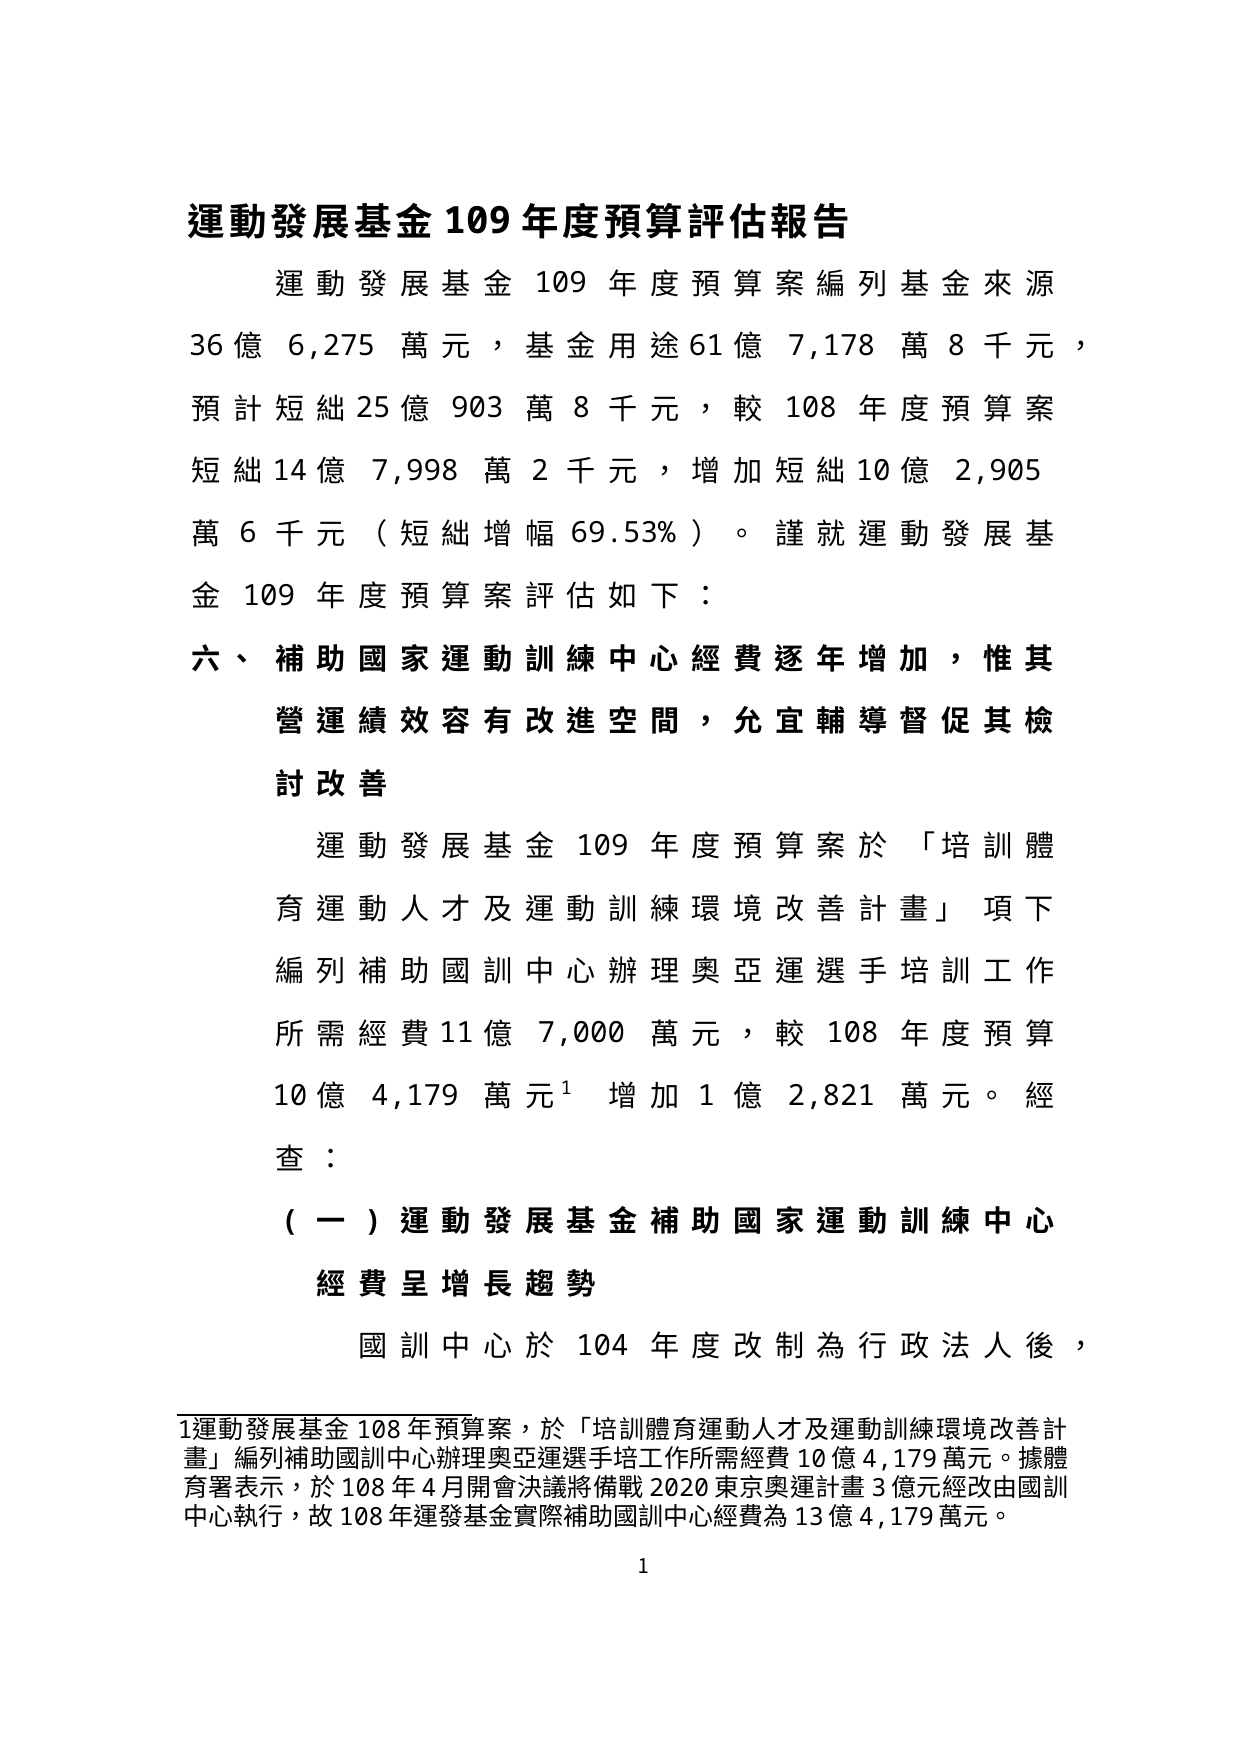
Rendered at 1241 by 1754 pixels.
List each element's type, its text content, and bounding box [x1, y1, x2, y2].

text 運動發展基金109年度預算案編列基金來源36億6,275萬元，基金用途61億7,178萬8千元，預計短絀25億903萬8千元，較108年度預算案短絀14億7,998萬2千元，增加短絀10億2,905萬6千元（短絀增幅69.53%）。謹就運動發展基金109年度預算案評估如下： [185, 240, 1060, 615]
text 運動發展基金108年預算案，於「培訓體育運動人才及運動訓練環境改善計畫」編列補助國訓中心辦理奧亞運選手培工作所需經費10億4,179萬元。據體育署表示，於108年4月開會決議將備戰2020東京奧運計畫3億元經改由國訓中心執行，故108年運發基金實際補助國訓中心經費為13億4,179萬元。 [177, 1415, 1068, 1532]
text 運動發展基金109年度預算案於「培訓體育運動人才及運動訓練環境改善計畫」項下編列補助國訓中心辦理奧亞運選手培訓工作所需經費11億7,000萬元，較108年度預算10億4,179萬元增加1億2,821萬元。經查： [244, 802, 1060, 1177]
text 國訓中心於104年度改制為行政法人後，各年度接受運動發展基金之補助分別為104年度決算2.78億餘元，占決算總收入(以下同)之29.72%、105年度決算3.6億餘元，占54.60%、106年度決算5.3億餘元，占66.68%、107年度決算6.67億餘元，占39.83%、108年度預算10.41億餘元，占90.08% 及109年度預算案11.7億元，占80.8%(詳附表1)。運動發展基金補助國訓中心經費逐年增加，占該中心總收入比率(107年度除外)亦逐年提高。 [274, 1302, 1060, 1365]
text (一)運動發展基金補助國家運動訓練中心經費呈增長趨勢 [244, 1177, 1060, 1302]
text 六、補助國家運動訓練中心經費逐年增加，惟其營運績效容有改進空間，允宜輔導督促其檢討改善 [185, 615, 1060, 802]
text 運動發展基金109年度預算評估報告 [185, 177, 1060, 240]
